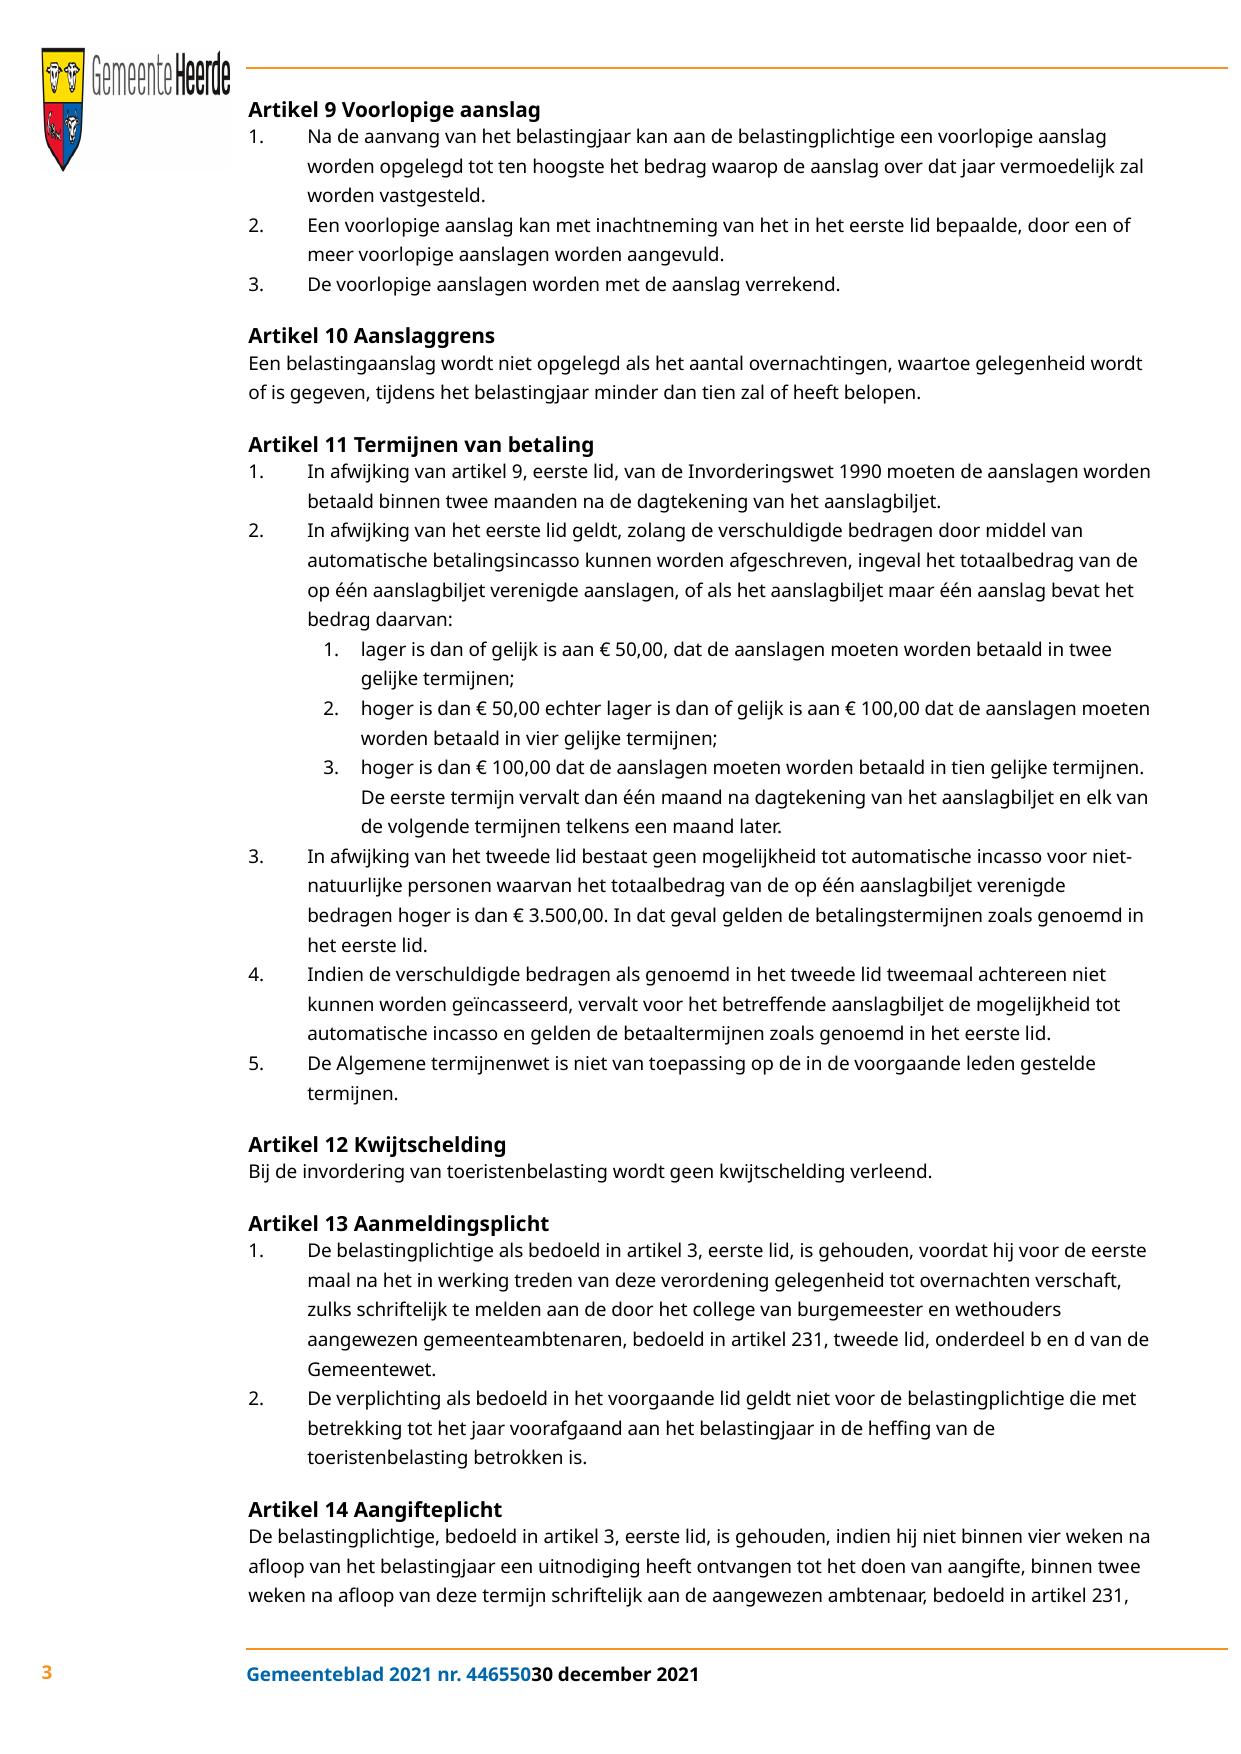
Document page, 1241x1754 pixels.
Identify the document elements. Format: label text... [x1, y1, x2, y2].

list De belastingplichtige als bedoeld in artikel 3, eerste lid, is gehouden, voordat hij voor de eerste maal na het in werking treden van deze verordening gelegenheid tot overnachten verschaft, zulks schriftelijk te melden aan de door het college van burgemeester en wethouders aangewezen gemeenteambtenaren, bedoeld in artikel 231, tweede lid, onderdeel b en d van de Gemeentewet. [248, 1237, 1152, 1381]
list De verplichting als bedoeld in het voorgaande lid geldt niet voor de belastingplichtige die met betrekking tot het jaar voorafgaand aan het belastingjaar in de heffing van de toeristenbelasting betrokken is. [248, 1385, 1152, 1470]
list Een voorlopige aanslag kan met inachtneming van het in het eerste lid bepaalde, door een of meer voorlopige aanslagen worden aangevuld. [248, 212, 1152, 267]
text Artikel 10 Aanslaggrens [248, 322, 1152, 350]
list hoger is dan € 50,00 echter lager is dan of gelijk is aan € 100,00 dat de aanslagen moeten worden betaald in vier gelijke termijnen; [323, 695, 1152, 750]
list Na de aanvang van het belastingjaar kan aan de belastingplichtige een voorlopige aanslag worden opgelegd tot ten hoogste het bedrag waarop de aanslag over dat jaar vermoedelijk zal worden vastgesteld. [248, 123, 1152, 208]
list lager is dan of gelijk is aan € 50,00, dat de aanslagen moeten worden betaald in twee gelijke termijnen; [323, 636, 1152, 691]
list In afwijking van artikel 9, eerste lid, van de Invorderingswet 1990 moeten de aanslagen worden betaald binnen twee maanden na de dagtekening van het aanslagbiljet. [248, 458, 1152, 514]
list De Algemene termijnenwet is niet van toepassing op de in de voorgaande leden gestelde termijnen. [248, 1050, 1152, 1105]
text Artikel 13 Aanmeldingsplicht [248, 1209, 1152, 1237]
text Artikel 12 Kwijtschelding [248, 1130, 1152, 1158]
text De belastingplichtige, bedoeld in artikel 3, eerste lid, is gehouden, indien hij niet binnen vier weken na afloop van het belastingjaar een uitnodiging heeft ontvangen tot het doen van aangifte, binnen twee weken na afloop van deze termijn schriftelijk aan de aangewezen ambtenaar, bedoeld in artikel 231, [248, 1523, 1152, 1608]
text Artikel 9 Voorlopige aanslag [248, 95, 1152, 123]
text Artikel 11 Termijnen van betaling [248, 430, 1152, 458]
list De voorlopige aanslagen worden met de aanslag verrekend. [248, 271, 1152, 297]
list Indien de verschuldigde bedragen als genoemd in het tweede lid tweemaal achtereen niet kunnen worden geïncasseerd, vervalt voor het betreffende aanslagbiljet de mogelijkheid tot automatische incasso en gelden de betaaltermijnen zoals genoemd in het eerste lid. [248, 961, 1152, 1046]
picture [41, 47, 231, 172]
text Een belastingaanslag wordt niet opgelegd als het aantal overnachtingen, waartoe gelegenheid wordt of is gegeven, tijdens het belastingjaar minder dan tien zal of heeft belopen. [248, 350, 1152, 405]
list In afwijking van het eerste lid geldt, zolang de verschuldigde bedragen door middel van automatische betalingsincasso kunnen worden afgeschreven, ingeval het totaalbedrag van de op één aanslagbiljet verenigde aanslagen, of als het aanslagbiljet maar één aanslag bevat het bedrag daarvan: [248, 518, 1152, 632]
text Bij de invordering van toeristenbelasting wordt geen kwijtschelding verleend. [248, 1158, 1152, 1184]
list In afwijking van het tweede lid bestaat geen mogelijkheid tot automatische incasso voor niet-natuurlijke personen waarvan het totaalbedrag van de op één aanslagbiljet verenigde bedragen hoger is dan € 3.500,00. In dat geval gelden de betalingstermijnen zoals genoemd in het eerste lid. [248, 843, 1152, 957]
text Artikel 14 Aangifteplicht [248, 1495, 1152, 1523]
list hoger is dan € 100,00 dat de aanslagen moeten worden betaald in tien gelijke termijnen. De eerste termijn vervalt dan één maand na dagtekening van het aanslagbiljet en elk van de volgende termijnen telkens een maand later. [323, 754, 1152, 839]
